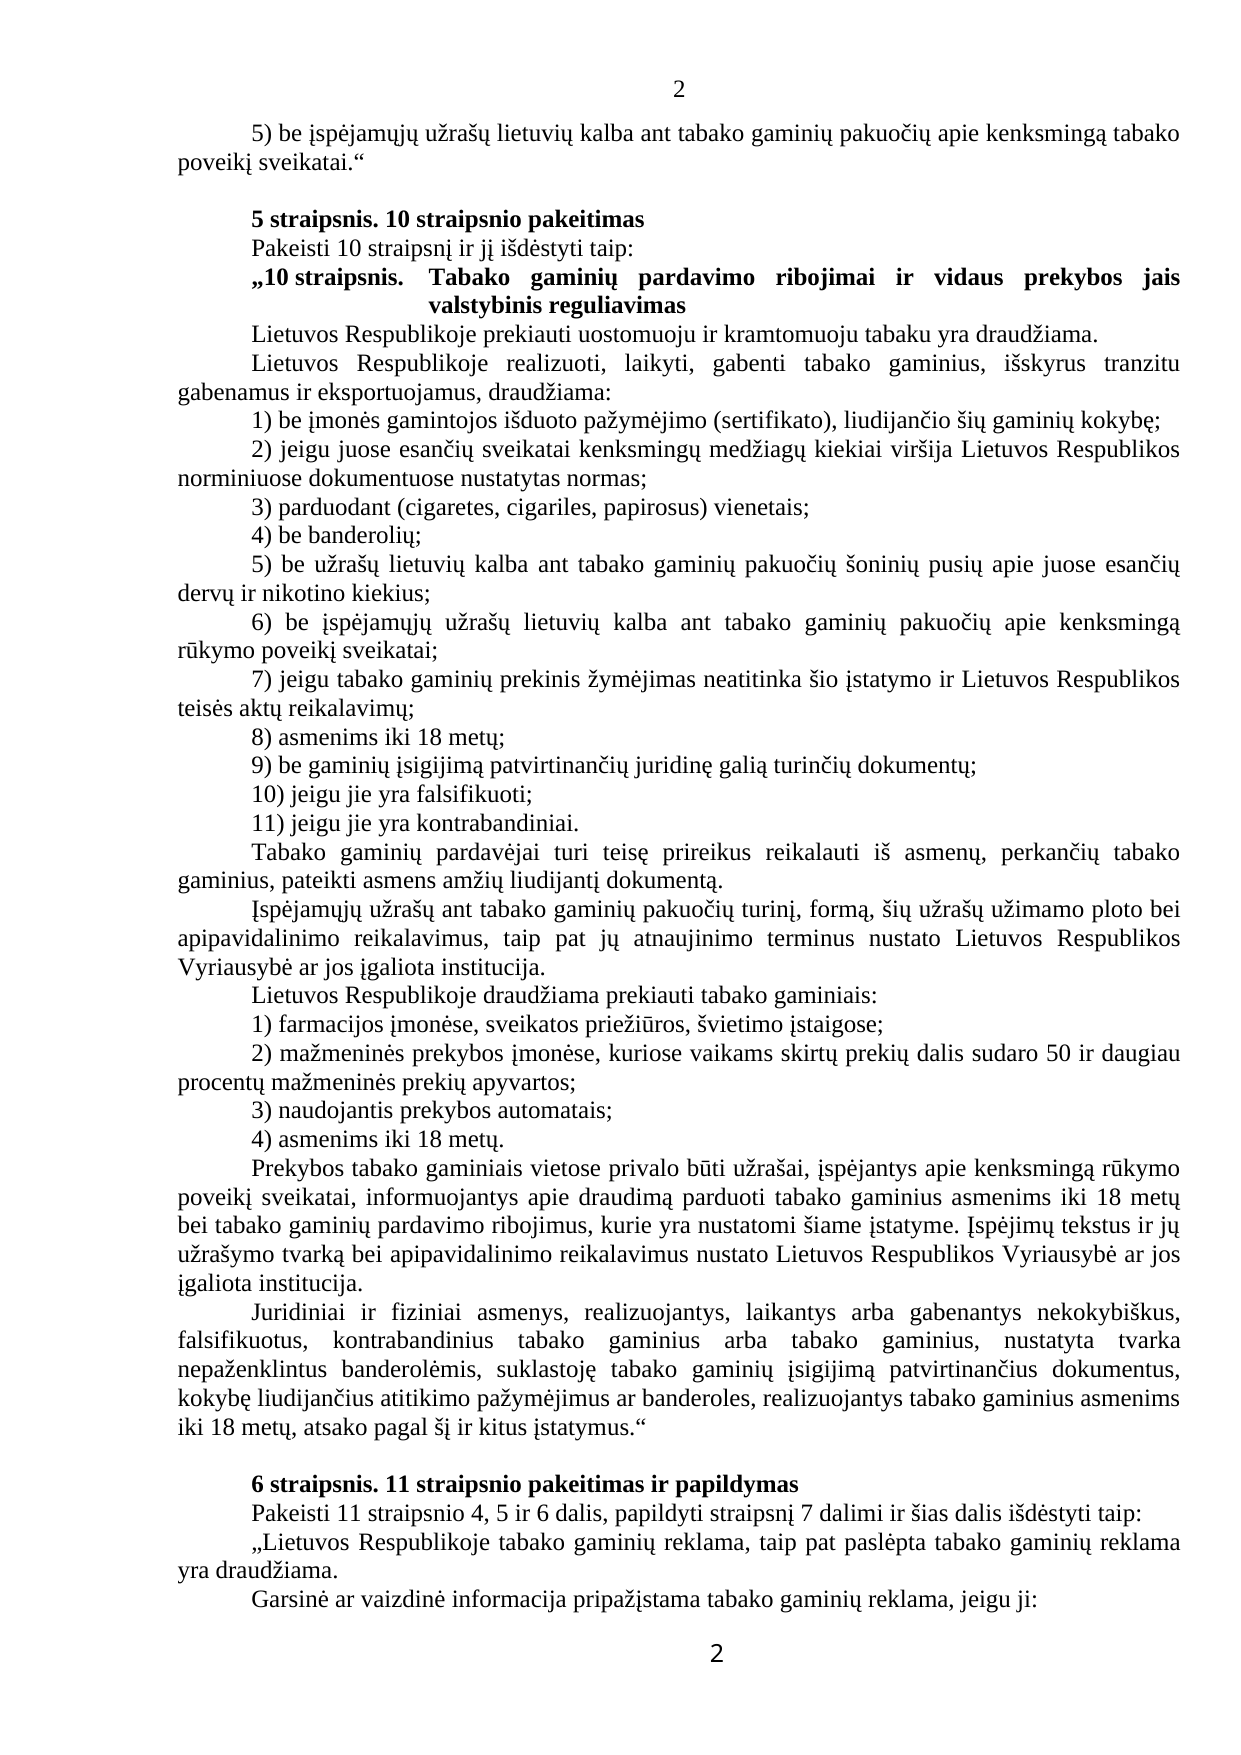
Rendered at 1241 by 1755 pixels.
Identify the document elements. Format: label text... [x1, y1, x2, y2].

text Prekybos tabako gaminiais vietose privalo būti užrašai, įspėjantys apie kenksmingą rūkymo poveikį sveikatai, informuojantys apie draudimą parduoti tabako gaminius asmenims iki 18 metų bei tabako gaminių pardavimo ribojimus, kurie yra nustatomi šiame įstatyme. Įspėjimų tekstus ir jų užrašymo tvarką bei apipavidalinimo reikalavimus nustato Lietuvos Respublikos Vyriausybė ar jos įgaliota institucija. [177, 1153, 1181, 1297]
text 1) be įmonės gamintojos išduoto pažymėjimo (sertifikato), liudijančio šių gaminių kokybę; [177, 406, 1181, 434]
text Juridiniai ir fiziniai asmenys, realizuojantys, laikantys arba gabenantys nekokybiškus, falsifikuotus, kontrabandinius tabako gaminius arba tabako gaminius, nustatyta tvarka nepaženklintus banderolėmis, suklastoję tabako gaminių įsigijimą patvirtinančius dokumentus, kokybę liudijančius atitikimo pažymėjimus ar banderoles, realizuojantys tabako gaminius asmenims iki 18 metų, atsako pagal šį ir kitus įstatymus.“ [177, 1297, 1181, 1441]
text Pakeisti 10 straipsnį ir jį išdėstyti taip: [177, 233, 1181, 262]
text 4) asmenims iki 18 metų. [177, 1124, 1181, 1153]
text 2) jeigu juose esančių sveikatai kenksmingų medžiagų kiekiai viršija Lietuvos Respublikos norminiuose dokumentuose nustatytas normas; [177, 434, 1181, 492]
text 9) be gaminių įsigijimą patvirtinančių juridinę galią turinčių dokumentų; [177, 751, 1181, 779]
text 3) naudojantis prekybos automatais; [177, 1096, 1181, 1124]
text Lietuvos Respublikoje prekiauti uostomuoju ir kramtomuoju tabaku yra draudžiama. [177, 319, 1181, 348]
text 7) jeigu tabako gaminių prekinis žymėjimas neatitinka šio įstatymo ir Lietuvos Respublikos teisės aktų reikalavimų; [177, 664, 1181, 722]
text 6) be įspėjamųjų užrašų lietuvių kalba ant tabako gaminių pakuočių apie kenksmingą rūkymo poveikį sveikatai; [177, 607, 1181, 664]
text Lietuvos Respublikoje draudžiama prekiauti tabako gaminiais: [177, 981, 1181, 1009]
text „Lietuvos Respublikoje tabako gaminių reklama, taip pat paslėpta tabako gaminių reklama yra draudžiama. [177, 1527, 1181, 1584]
text 1) farmacijos įmonėse, sveikatos priežiūros, švietimo įstaigose; [177, 1009, 1181, 1038]
text Lietuvos Respublikoje realizuoti, laikyti, gabenti tabako gaminius, išskyrus tranzitu gabenamus ir eksportuojamus, draudžiama: [177, 348, 1181, 406]
text 10) jeigu jie yra falsifikuoti; [177, 779, 1181, 808]
text Tabako gaminių pardavėjai turi teisę prireikus reikalauti iš asmenų, perkančių tabako gaminius, pateikti asmens amžių liudijantį dokumentą. [177, 837, 1181, 894]
text 6 straipsnis. 11 straipsnio pakeitimas ir papildymas [177, 1469, 1181, 1498]
text Garsinė ar vaizdinė informacija pripažįstama tabako gaminių reklama, jeigu ji: [177, 1584, 1181, 1613]
text Pakeisti 11 straipsnio 4, 5 ir 6 dalis, papildyti straipsnį 7 dalimi ir šias dalis išdėstyti taip: [177, 1498, 1181, 1527]
text 8) asmenims iki 18 metų; [177, 722, 1181, 751]
text 3) parduodant (cigaretes, cigariles, papirosus) vienetais; [177, 492, 1181, 521]
text 11) jeigu jie yra kontrabandiniai. [177, 808, 1181, 837]
text „10 straipsnis. Tabako gaminių pardavimo ribojimai ir vidaus prekybos jais valstybinis reguliavimas [251, 262, 1181, 319]
text 2) mažmeninės prekybos įmonėse, kuriose vaikams skirtų prekių dalis sudaro 50 ir daugiau procentų mažmeninės prekių apyvartos; [177, 1038, 1181, 1096]
text 4) be banderolių; [177, 521, 1181, 549]
text 5) be užrašų lietuvių kalba ant tabako gaminių pakuočių šoninių pusių apie juose esančių dervų ir nikotino kiekius; [177, 549, 1181, 607]
text 5 straipsnis. 10 straipsnio pakeitimas [177, 204, 1181, 233]
text Įspėjamųjų užrašų ant tabako gaminių pakuočių turinį, formą, šių užrašų užimamo ploto bei apipavidalinimo reikalavimus, taip pat jų atnaujinimo terminus nustato Lietuvos Respublikos Vyriausybė ar jos įgaliota institucija. [177, 894, 1181, 981]
text 5) be įspėjamųjų užrašų lietuvių kalba ant tabako gaminių pakuočių apie kenksmingą tabako poveikį sveikatai.“ [177, 118, 1181, 176]
